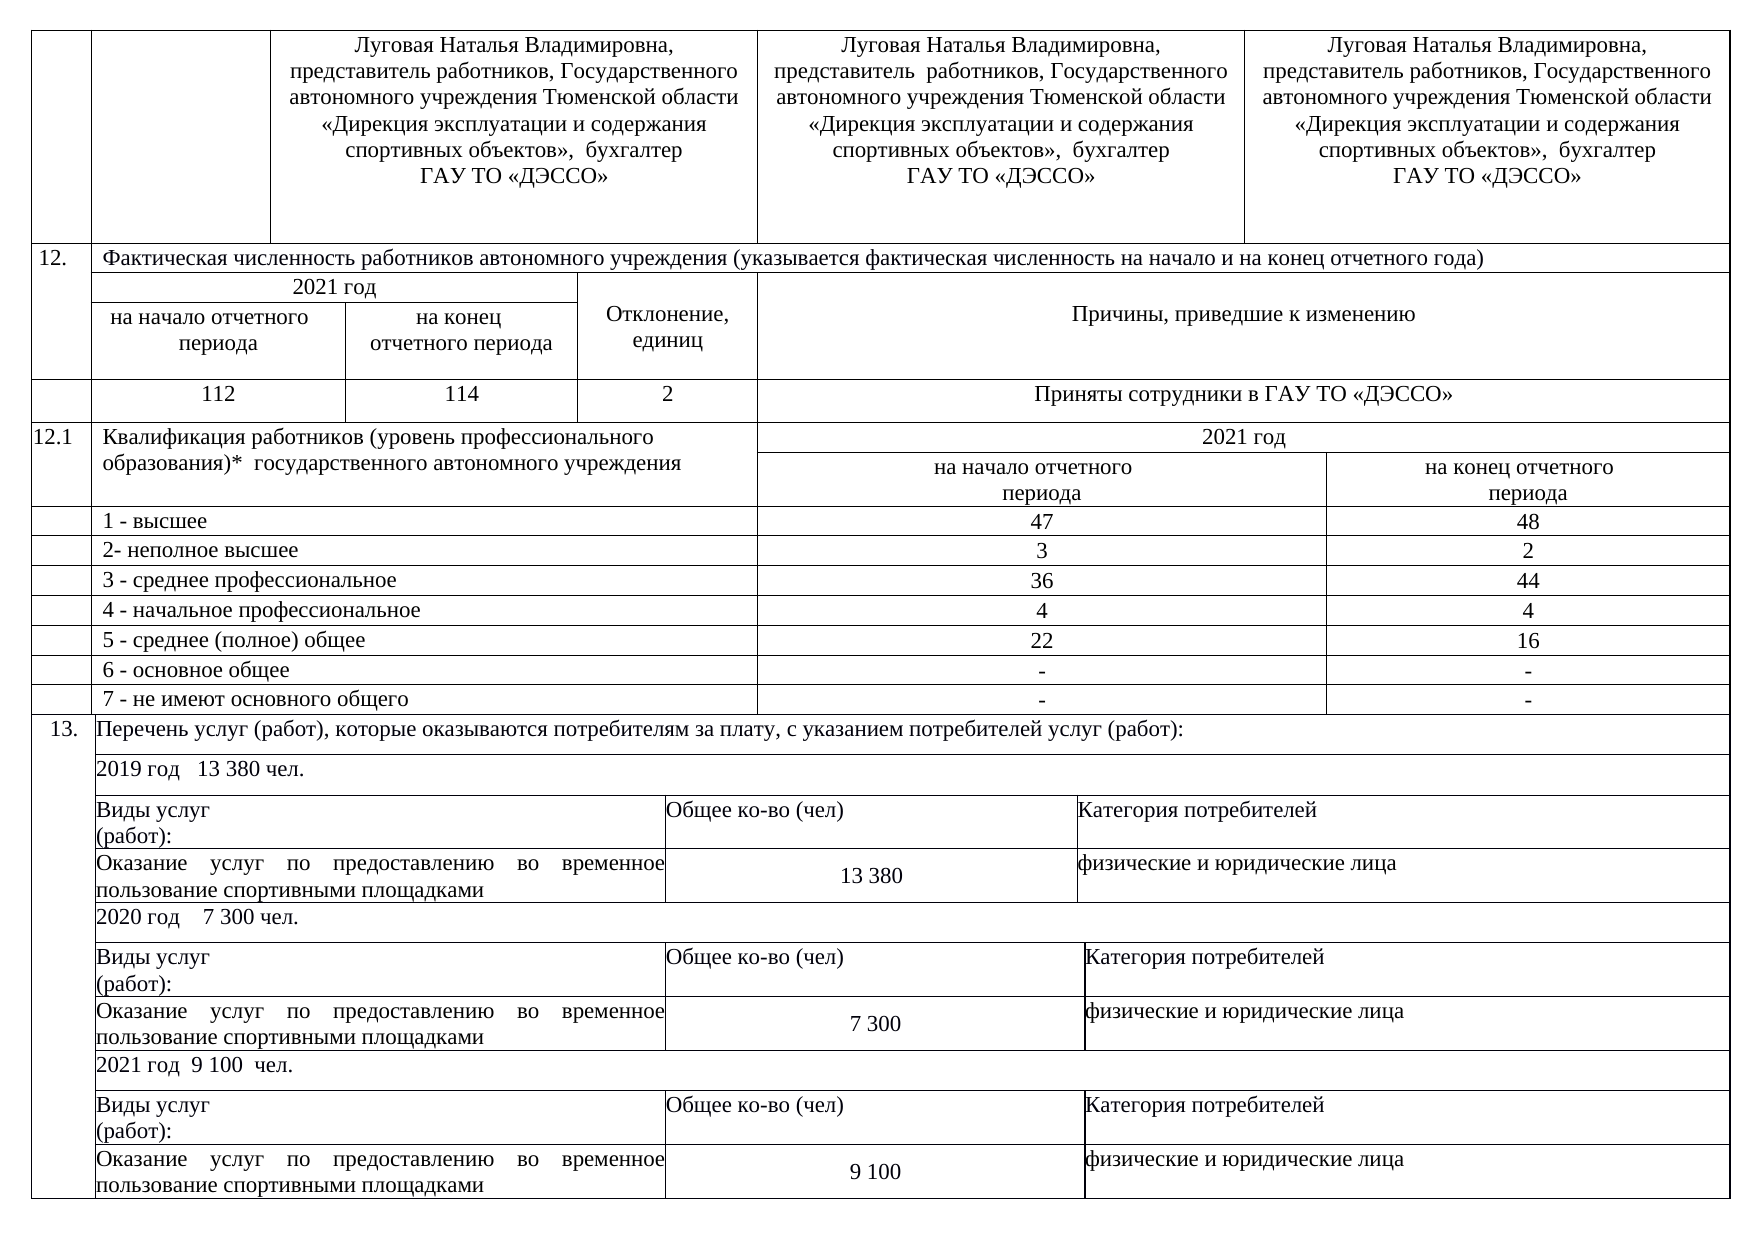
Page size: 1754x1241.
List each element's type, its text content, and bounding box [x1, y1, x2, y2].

table_cell 4 [1327, 596, 1729, 625]
table_cell 44 [1327, 566, 1729, 595]
table_cell 12.1 [32, 423, 91, 506]
table_cell на конец отчетного периода [1327, 453, 1729, 506]
table_cell Приняты сотрудники в ГАУ ТО «ДЭССО» [758, 380, 1729, 422]
table_cell 2 [1327, 536, 1729, 565]
table_cell 2 [578, 380, 757, 422]
table_cell на начало отчетного периода [758, 453, 1326, 506]
table_cell 4 - начальное профессиональное [92, 596, 757, 625]
table_cell физические и юридические лица [1086, 1145, 1729, 1197]
table_cell [32, 31, 91, 242]
table_cell Квалификация работников (уровень профессионального образования)* государственного автономного учреждения [92, 423, 757, 506]
table_cell 2019 год 13 380 чел. [96, 755, 1729, 794]
table_cell 7 - не имеют основного общего [92, 685, 757, 714]
table_cell 6 - основное общее [92, 656, 757, 684]
table_cell 7 300 [666, 997, 1084, 1050]
table_cell - [758, 656, 1326, 684]
table_cell физические и юридические лица [1086, 997, 1729, 1050]
table_cell Отклонение, единиц [578, 273, 757, 379]
table_cell 36 [758, 566, 1326, 595]
table_cell 2021 год [92, 273, 577, 302]
table_cell [32, 596, 91, 625]
table_cell [32, 380, 91, 422]
table_cell Виды услуг (работ): [96, 943, 665, 996]
table_cell [32, 656, 91, 684]
table_cell - [1327, 685, 1729, 714]
table_cell Виды услуг (работ): [96, 796, 665, 848]
table_cell [32, 685, 91, 714]
table_cell 114 [346, 380, 577, 422]
table_cell [271, 215, 757, 242]
table_cell 1 - высшее [92, 507, 757, 535]
table_cell 13. [32, 715, 95, 1197]
table_cell [92, 31, 270, 242]
table_cell [32, 566, 91, 595]
table_cell физические и юридические лица [1078, 849, 1729, 902]
table_cell Оказание услуг по предоставлению во временное пользование спортивными площадками [96, 1145, 665, 1197]
table_cell 12. [32, 244, 91, 379]
table_cell Луговая Наталья Владимировна, представитель работников, Государственного автономного учреждения Тюменской области «Дирекция эксплуатации и содержания спортивных объектов», бухгалтер ГАУ ТО «ДЭССО» [1245, 31, 1729, 215]
table_cell 22 [758, 626, 1326, 654]
table_cell Виды услуг (работ): [96, 1091, 665, 1144]
table_cell [1245, 215, 1729, 242]
table_cell Перечень услуг (работ), которые оказываются потребителям за плату, с указанием потребителей услуг (работ): [96, 715, 1729, 754]
table_cell 2020 год 7 300 чел. [96, 903, 1729, 942]
table_cell 2021 год [758, 423, 1729, 452]
table_cell Луговая Наталья Владимировна, представитель работников, Государственного автономного учреждения Тюменской области «Дирекция эксплуатации и содержания спортивных объектов», бухгалтер ГАУ ТО «ДЭССО» [758, 31, 1244, 215]
table_cell Общее ко-во (чел) [666, 1091, 1084, 1144]
table_cell Общее ко-во (чел) [666, 796, 1077, 848]
table_cell Луговая Наталья Владимировна, представитель работников, Государственного автономного учреждения Тюменской области «Дирекция эксплуатации и содержания спортивных объектов», бухгалтер ГАУ ТО «ДЭССО» [271, 31, 757, 215]
table_cell 48 [1327, 507, 1729, 535]
table_cell Категория потребителей [1078, 796, 1729, 848]
table_cell - [758, 685, 1326, 714]
table_cell Общее ко-во (чел) [666, 943, 1084, 996]
table_cell 13 380 [666, 849, 1077, 902]
table_cell Оказание услуг по предоставлению во временное пользование спортивными площадками [96, 849, 665, 902]
table_cell [32, 536, 91, 565]
table_cell [758, 215, 1244, 242]
table_cell 47 [758, 507, 1326, 535]
table_cell Категория потребителей [1086, 943, 1729, 996]
table_cell 3 - среднее профессиональное [92, 566, 757, 595]
table_cell 2- неполное высшее [92, 536, 757, 565]
table_cell Причины, приведшие к изменению [758, 273, 1729, 379]
table_cell 2021 год 9 100 чел. [96, 1051, 1729, 1090]
table_cell - [1327, 656, 1729, 684]
table_cell 112 [92, 380, 345, 422]
table_cell [32, 507, 91, 535]
table_cell 5 - среднее (полное) общее [92, 626, 757, 654]
table_cell Оказание услуг по предоставлению во временное пользование спортивными площадками [96, 997, 665, 1050]
table_cell на начало отчетного периода [92, 303, 345, 379]
table_cell на конец отчетного периода [346, 303, 577, 379]
table_cell [32, 626, 91, 654]
table_cell Фактическая численность работников автономного учреждения (указывается фактическая численность на начало и на конец отчетного года) [92, 244, 1729, 272]
table_cell 3 [758, 536, 1326, 565]
table_cell 9 100 [666, 1145, 1084, 1197]
table_cell 4 [758, 596, 1326, 625]
table_cell 16 [1327, 626, 1729, 654]
table_cell Категория потребителей [1086, 1091, 1729, 1144]
